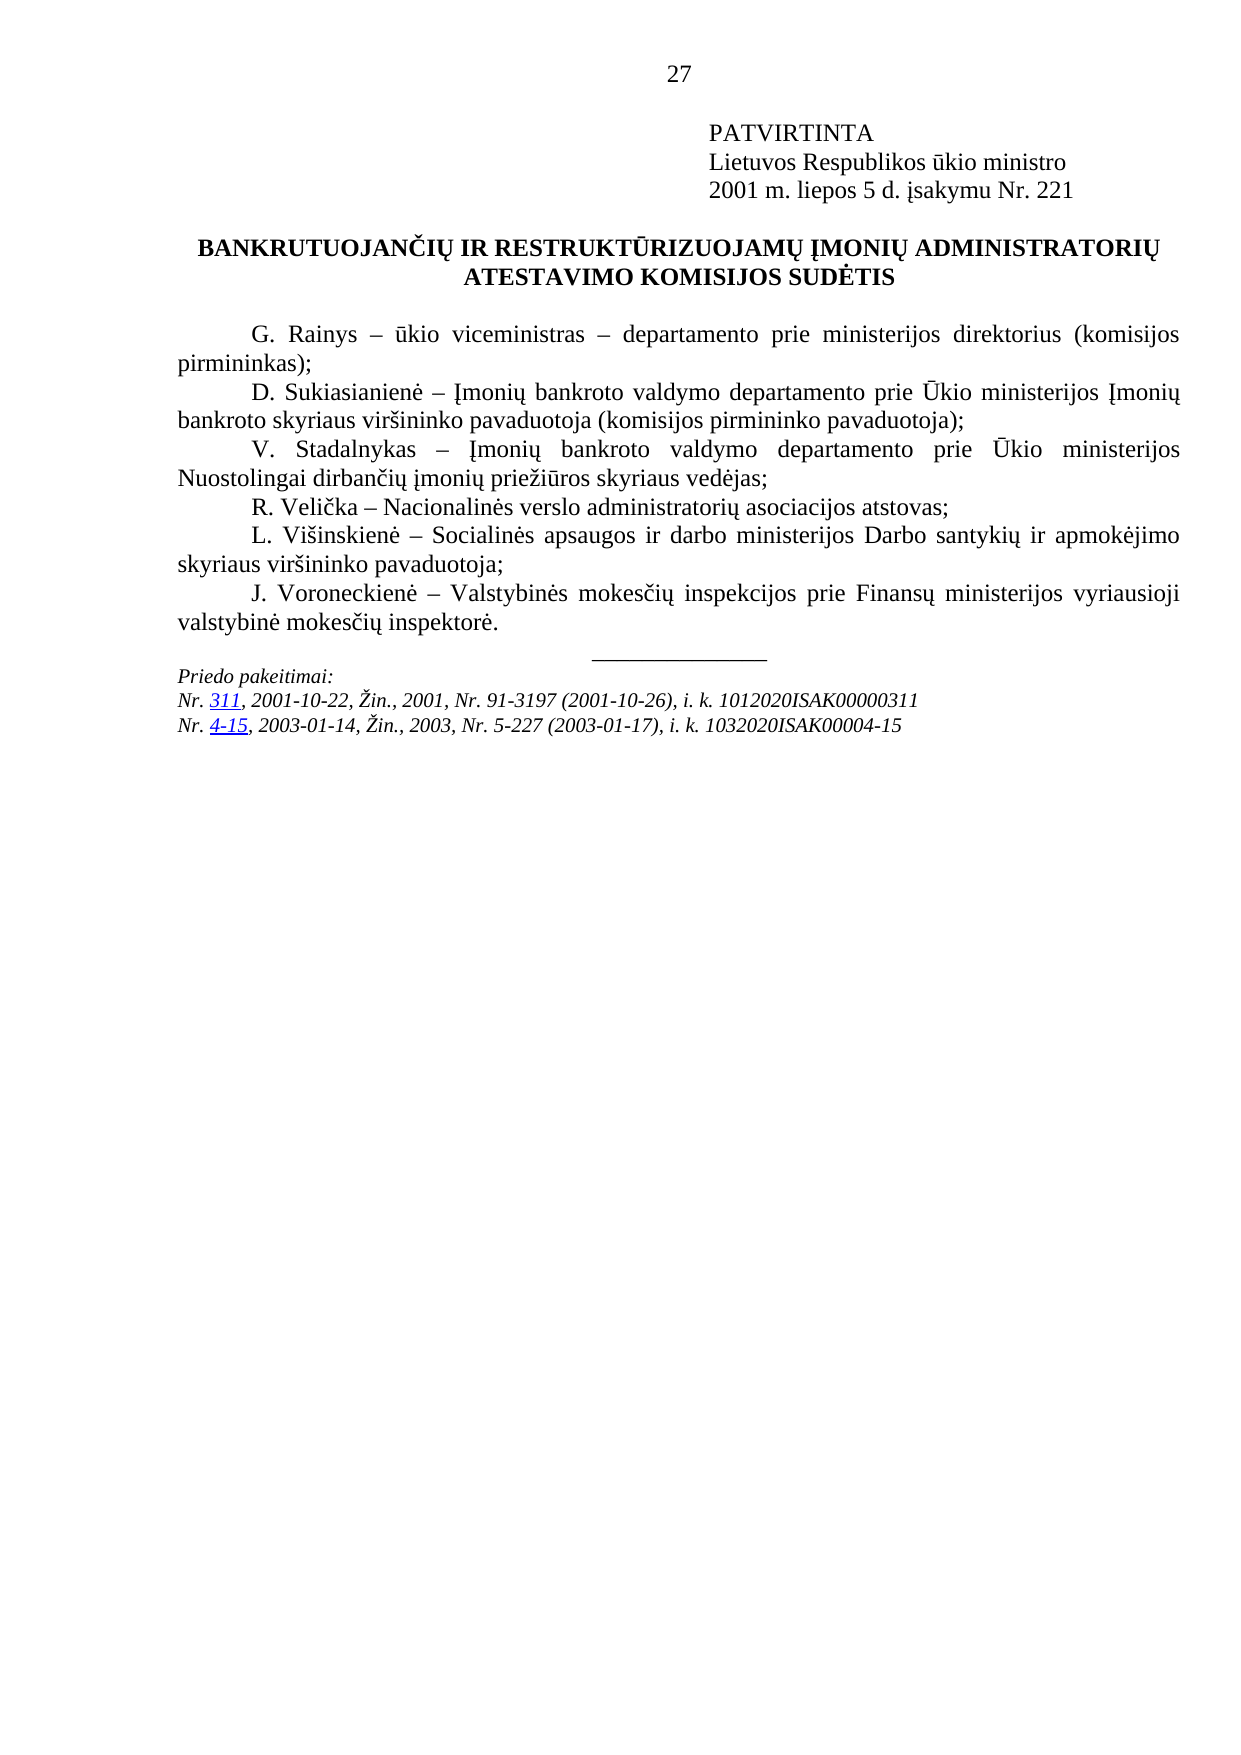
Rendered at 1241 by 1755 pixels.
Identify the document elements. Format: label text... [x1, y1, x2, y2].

text PATVIRTINTA [709, 118, 1181, 147]
text L. Višinskienė – Socialinės apsaugos ir darbo ministerijos Darbo santykių ir apmokėjimo skyriaus viršininko pavaduotoja; [177, 521, 1181, 578]
text R. Velička – Nacionalinės verslo administratorių asociacijos atstovas; [177, 492, 1181, 521]
text J. Voroneckienė – Valstybinės mokesčių inspekcijos prie Finansų ministerijos vyriausioji valstybinė mokesčių inspektorė. [177, 578, 1181, 636]
text G. Rainys – ūkio viceministras – departamento prie ministerijos direktorius (komisijos pirmininkas); [177, 319, 1181, 377]
text Nr. 311, 2001-10-22, Žin., 2001, Nr. 91-3197 (2001-10-26), i. k. 1012020ISAK00000311 [177, 688, 1181, 712]
text ______________ [177, 636, 1181, 664]
text BANKRUTUOJANČIŲ IR RESTRUKTŪRIZUOJAMŲ ĮMONIŲ ADMINISTRATORIŲ ATESTAVIMO KOMISIJOS SUDĖTIS [177, 233, 1181, 291]
text D. Sukiasianienė – Įmonių bankroto valdymo departamento prie Ūkio ministerijos Įmonių bankroto skyriaus viršininko pavaduotoja (komisijos pirmininko pavaduotoja); [177, 377, 1181, 434]
text Priedo pakeitimai: [177, 664, 1181, 688]
text Nr. 4-15, 2003-01-14, Žin., 2003, Nr. 5-227 (2003-01-17), i. k. 1032020ISAK00004-15 [177, 712, 1181, 737]
text V. Stadalnykas – Įmonių bankroto valdymo departamento prie Ūkio ministerijos Nuostolingai dirbančių įmonių priežiūros skyriaus vedėjas; [177, 434, 1181, 492]
text 2001 m. liepos 5 d. įsakymu Nr. 221 [177, 176, 1181, 204]
text Lietuvos Respublikos ūkio ministro [177, 147, 1181, 176]
